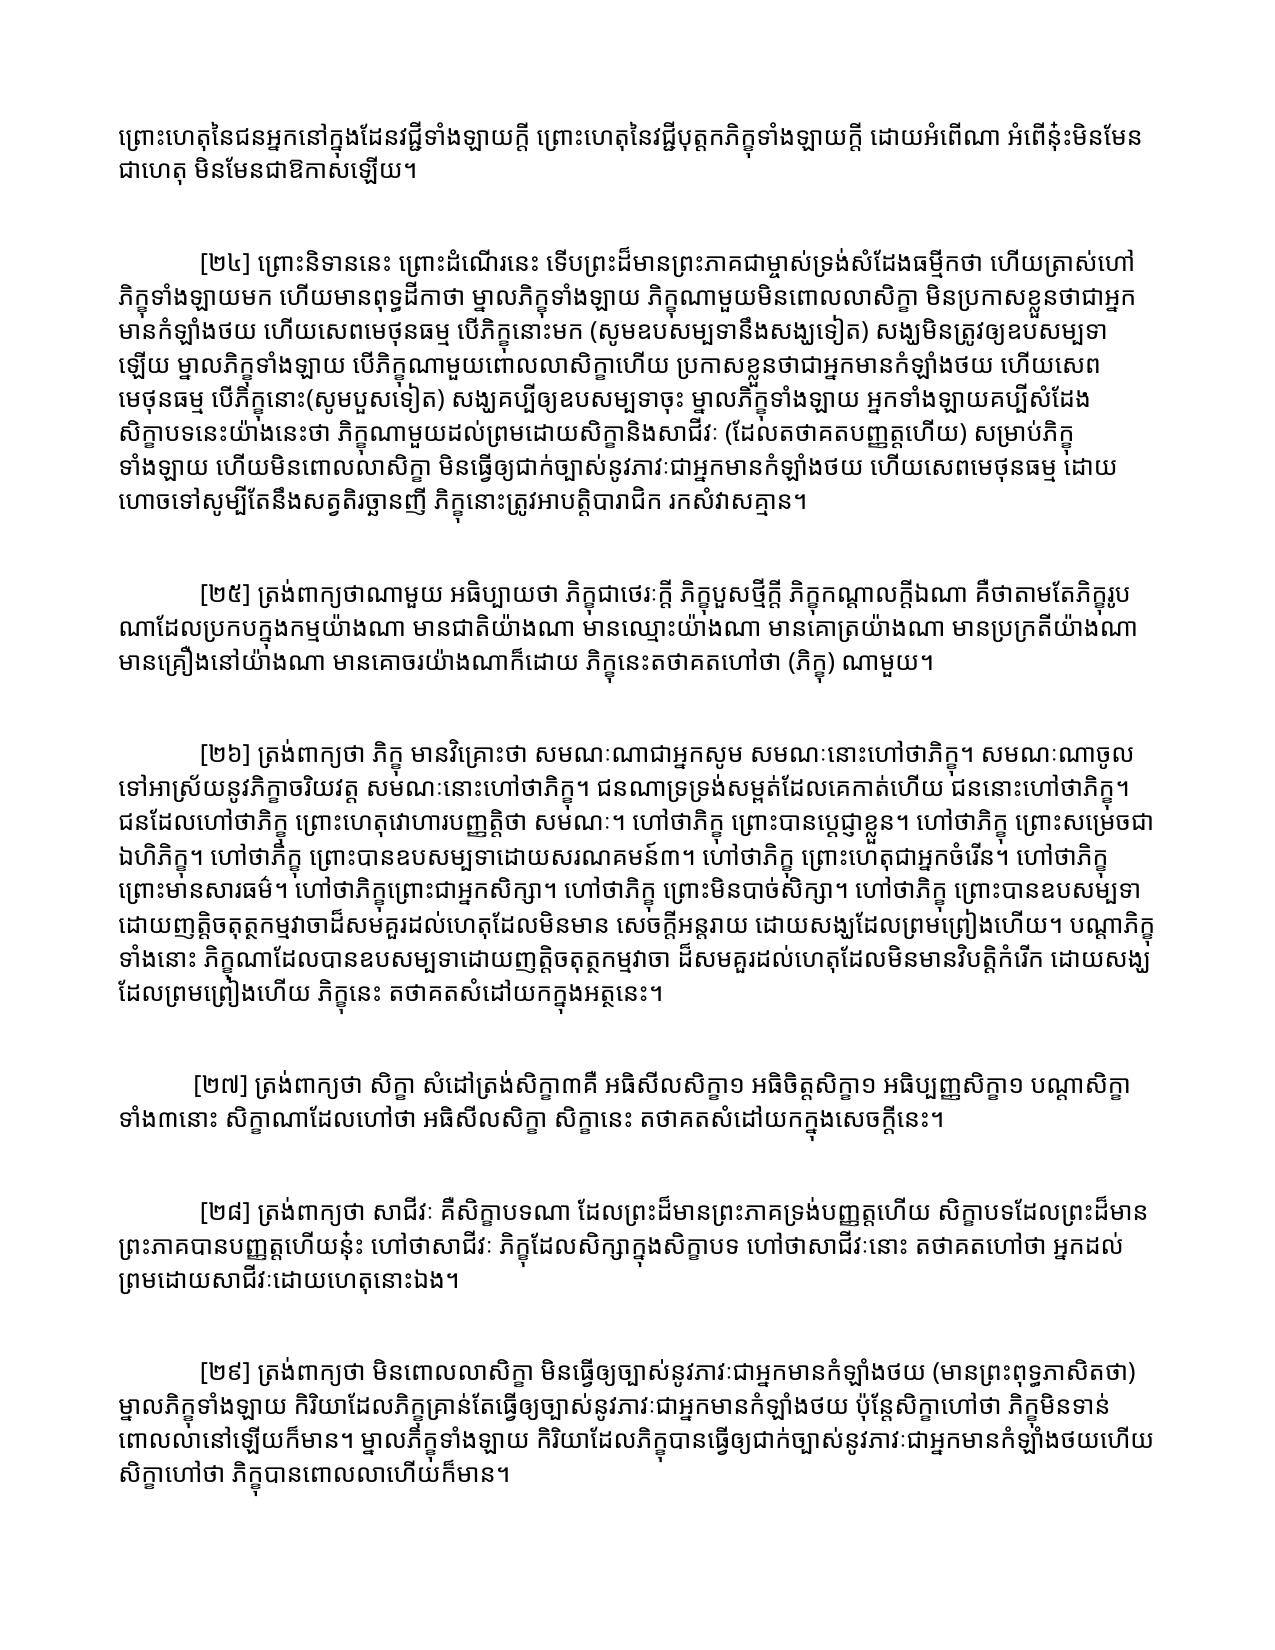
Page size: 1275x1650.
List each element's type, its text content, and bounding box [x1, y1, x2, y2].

text [២៥] ត្រង់ពាក្យថា​ណាមួយ អធិប្បាយថា ភិក្ខុជាថេរៈ​ក្តី ភិក្ខុបួសថ្មីក្តី ភិក្ខុកណ្តាល​ក្តីឯណា គឺថាតាម​តែភិក្ខុរូបណា​ដែល​ប្រកប​ក្នុង​កម្មយ៉ាងណា មានជាតិ​យ៉ាងណា មានឈ្មោះ​យ៉ាងណា មានគោត្រ​យ៉ាងណា មានប្រក្រតី​យ៉ាង​ណា មានគ្រឿង​នៅ​យ៉ាងណា មានគោចរ​យ៉ាងណា​ក៏ដោយ ភិក្ខុនេះ​តថាគត​ហៅថា (ភិក្ខុ) ណាមួយ។ [118, 575, 1157, 678]
text [២៣] ក្នុងសម័យនោះ ពួកភិក្ខុវជ្ជីបុត្រនៅក្នុងក្រុងវេសាលីជា​ច្រើនរូប នាំគ្នាឆាន់ឆ្អែត​ហើយសឹង ៗស្កប់ហើយ​ស្រង់ទឹក ៗហើយ​ឆាន់ ៗហើយ​សឹង ៗស្កប់ស្កល់​ហើយស្រង់ទឹក ឥតបាន​ធ្វើទុកក្នុង​ចិត្តដោយ​ឧបាយប្រាជ្ញា​ឡើយ មិនពោល​លាសិក្ខា មិន​ធ្វើ​ឲ្យច្បាស់​នូវភាវៈ​ជាអ្នកមាន​កំឡាំង​ថយ (គឺមិន​សឹកសិន) ហើយ​សេពមេថុនធម្ម។ លុះ​សម័យតមក​ខាងក្រោយ ភិក្ខុ​ទាំង​នោះ​ប្រទះ​សេចក្តី​ព្រាត់ប្រាស​ចាកញាតិខ្លះ ប្រទះ​សេចក្តីវិនាស​ភោគសម្បត្តិខ្លះ ប្រទះរោគ​មកបៀតបៀន​ខ្លះ (ក៏នាំគ្នា) ចូល​ទៅ​រក​ព្រះអានន្ទ​ដ៏មានអាយុ ហើយ​ពោលពាក្យ​យ៉ាងនេះថា បពិត្រ​ព្រះអានន្ទ​ដ៏ចម្រើន យើងខ្ញុំ​ទាំងឡាយ​មិនមែន​ជាអ្នក​តិះដៀល​ព្រះពុទ្ធ តិះដៀល​ព្រះធម៌ តិះដៀល​ព្រះសង្ឃទេ បពិត្រ​ព្រះអានន្ទ​ដ៏ចម្រើន យើងខ្ញុំ​ទាំងឡាយ​ជាអ្នកតិះដៀល​តែ​ខ្លួន​ឯង មិន​មែន​តិះដៀលអ្នក​ដទៃទេ យើងខ្ញុំ​ទាំងឡាយ បាន​មកបួស​ក្នុង​ធម្មវិន័យ​ដែលព្រះដ៏មាន​ព្រះភាគ​ទ្រង់ត្រាស់​សំដែង​ហើយ​ដោយ ​ប្រពៃ​យ៉ាងនេះ ក៏ទៅជា​ប្រព្រឹត្ត​ព្រហ្មចរិយធម៌​ឲ្យបរិសុទ្ធ ឲ្យបរិបូណ៌​អស់មួយ​ជីវិតមិនកើត យើងខ្ញុំ​ទាំងឡាយហៅ​ពេញ​ជា​មនុស្ស​ឥត​សំណាង​វាសនា យើងខ្ញុំ​ពេញជាមនុស្ស​ឥតបុណ្យ បពិត្រ​ព្រះអានន្ទ​ដ៏ចំរើន បើប្រសិន​ជាយើងខ្ញុំ​បាននូវ​បព្វជ្ជា បាន​នូវ​ឧបសម្បទា​ក្នុងសំណាក់​ព្រះដ៏មាន​ព្រះភាគឥឡូវ​នេះទៀត នោះយើង​ខ្ញុំគង់នឹង​បានឃើញ​នូវកុសលធម៌​ទាំង​ឡាយ និង​ខំ​ប្រឹង​ប្រកប​ព្យាយាមជា​គ្រឿងញុំាង​ធម៌ទាំងឡាយ​ដែលជាចំណែក​នៃពោធិញាណ​ ឲ្យចំរើន​អស់រាត្រី​មុន និង​រាត្រី​ក្រោយ (គឺ​បឋមយាម​និង​បច្ឆិមយាម) ក្នុង​កាលឥឡូវ​នេះឯង បពិត្រ​ព្រះអានន្ទ​ដ៏ចំរើន យើងខ្ញុំ​សូមអង្វរ សូមលោក​ម្ចាស់​នាំ​សេចក្តី​នេះ​ទៅ​ក្រាប​ទូល​ព្រះដ៏មានព្រះភាគ​ឲ្យទានផង។ ព្រះអានន្ទដ៏​មានអាយុ​ក៏ទទួលពាក្យ​របស់ពួក​ភិក្ខុវជ្ជីបុត្រ​អ្នក​ក្រុង​ វេសាលីថា អើ អាវុសោ ហើយ​ចូលទៅកាន់​ទីដែលព្រះ​ដ៏មានព្រះភាគ​គង់ លុះចូលទៅ​ដល់ហើយ ក៏បាន​ក្រាបទូល​សេចក្តី​នុ៎ះ​ចំពោះ​ព្រះដ៏មាន​ព្រះភាគ។ ព្រះអង្គ​ទ្រង់ត្រាស់​ថា ម្នាលអានន្ទ តថាគត​គប្បីដក​សិក្ខាបទ​ឈ្មោះបារាជិក ដែល​តថាគត បាន​បញ្ញត្ត​ហើយដល់​សាវកទាំងឡាយ ព្រោះហេតុ​នៃជនអ្នក​នៅក្នុងដែនវជ្ជី​ទាំងឡាយ​ក្តី ព្រោះហេតុ​នៃវជ្ជីបុត្តកភិក្ខុ​ទាំង​ឡាយ​ក្តី ដោយ​អំពើណា អំពើ​នុ៎ះ​មិនមែន​ជា​ហេតុ មិនមែន​ជាឱកាស​ឡើយ។ [118, 118, 1157, 186]
text [២៨] ត្រង់ពាក្យថា សាជីវៈ គឺសិក្ខាបទណា ដែល​ព្រះដ៏មានព្រះភាគ​ទ្រង់​បញ្ញត្ត​ហើយ សិក្ខាបទ​ដែលព្រះដ៏មាន​ព្រះ​ភាគ​បាន​បញ្ញត្ត​ហើយនុ៎ះ ហៅថា​សាជីវៈ ភិក្ខុដែល​សិក្សាក្នុង​សិក្ខាបទ ហៅថា​សាជីវៈនោះ តថាគត​ហៅថា អ្នកដល់​ព្រមដោយ​សាជីវៈដោយ​ហេតុនោះ​ឯង។ [118, 1193, 1157, 1295]
text [២៦] ត្រង់ពាក្យថា ភិក្ខុ មានវិគ្រោះ​ថា សមណៈណា​ជាអ្នកសូម សមណៈ​នោះហៅថា​ភិក្ខុ។ សមណៈណា​ចូល​ទៅ​អាស្រ័យ​នូវភិក្ខាចរិយវត្ត សមណៈ​នោះហៅថា​ភិក្ខុ។ ជន​ណា​ទ្រទ្រង់សម្ពត់​ដែលគេកាត់​ហើយ ជននោះ​ហៅថាភិក្ខុ។ ជន​ដែល​ហៅថា​ភិក្ខុ ព្រោះហេតុ​វោហារ​បញ្ញត្តិ​ថា សមណៈ។ ហៅថា​ភិក្ខុ ព្រោះបាន​ប្តេជ្ញាខ្លួន។ ហៅថាភិក្ខុ ព្រោះ​សម្រេចជា​ឯហិភិក្ខុ។ ហៅថា​ភិក្ខុ ព្រោះបាន​ឧបសម្បទា​ដោយ​សរណគមន៍៣។ ហៅថាភិក្ខុ ព្រោះហេតុ​ជាអ្នក​ចំរើន។ ហៅថាភិក្ខុ ព្រោះមាន​សារធម៌។ ហៅថាភិក្ខុ​ព្រោះជា​អ្នកសិក្សា។ ហៅថាភិក្ខុ ព្រោះ​មិនបាច់​សិក្សា។ ហៅថាភិក្ខុ ព្រោះ​បាន​ឧបសម្បទា​ដោយ​ញត្តិចតុត្ថកម្មវាចា​ដ៏សមគួរ​ដល់ហេតុ​ដែលមិនមាន​ សេចក្តីអន្តរាយ ដោយ​សង្ឃដែល​ព្រមព្រៀង​ហើយ។ បណ្តាភិក្ខុ​ទាំងនោះ ភិក្ខុណា​ដែលបាន​ឧបសម្បទា​ដោយញត្តិចតុត្ថកម្មវាចា ដ៏សមគួរ​ដល់ហេតុដែល​មិនមាន​វិបត្តិកំរើក ដោយ​សង្ឃដែល​ព្រមព្រៀង​ហើយ ភិក្ខុនេះ តថាគត​សំដៅ​យក​ក្នុង​អត្ថនេះ។ [118, 736, 1157, 1008]
text [២៧] ត្រង់ពាក្យថា សិក្ខា សំដៅ​ត្រង់សិក្ខា៣​គឺ អធិសីលសិក្ខា១ អធិចិត្តសិក្ខា១ អធិប្បញ្ញសិក្ខា១ បណ្តា​សិក្ខាទាំង​៣​នោះ សិក្ខាណា​ដែលហៅថា អធិសីលសិក្ខា សិក្ខានេះ តថាគត​សំដៅ​យក​ក្នុងសេចក្តីនេះ។ [118, 1067, 1157, 1135]
text [២៤] ព្រោះនិទាននេះ ព្រោះដំណើរនេះ ទើបព្រះដ៏មាន​ព្រះភាគជាម្ចាស់​ទ្រង់សំដែង​ធម្មីកថា ហើយត្រាស់​ហៅ​ភិក្ខុ​ទាំង​ឡាយ​មក ហើយមាន​ពុទ្ធដីកាថា ម្នាលភិក្ខុ​ទាំងឡាយ ភិក្ខុណា​មួយមិនពោលលា​សិក្ខា មិនប្រកាស​ខ្លួន​ថា​ជា​អ្នក​មាន​កំឡាំង​ថយ ហើយ​សេពមេថុនធម្ម បើភិក្ខុ​នោះមក (សូមឧបសម្បទា​នឹងសង្ឃទៀត) សង្ឃមិន​ត្រូវ​ឲ្យ​ឧបសម្បទា​ឡើយ ម្នាល​ភិក្ខុ​ទាំង​ឡាយ បើភិក្ខុ​ណាមួយ​ពោលលាសិក្ខា​ហើយ ប្រកាសខ្លួន​ថាជាអ្នកមាន​កំឡាំងថយ ហើយ​សេព​មេថុនធម្ម បើ​ភិក្ខុ​នោះ​(សូម​បួស​ទៀត) សង្ឃ​គប្បីឲ្យ​ឧបសម្បទា​ចុះ ម្នាល​ភិក្ខុ​ទាំងឡាយ អ្នក​ទាំងឡាយ​គប្បី​សំដែង​សិក្ខាបទនេះ​យ៉ាងនេះ​ថា ភិក្ខុណា​​មួយ​ដល់​ព្រម​ដោយ​សិក្ខា​និង​សាជីវៈ (ដែល​តថាគត​បញ្ញត្ត​ហើយ) សម្រាប់​ភិក្ខុ​ទាំងឡាយ ហើយ​មិនពោលលា​សិក្ខា មិន​ធ្វើ​ឲ្យ​ជាក់​ច្បាស់​នូវ​ភាវៈ​ជា​អ្នក​មាន​កំឡាំងថយ ហើយ​សេពមេថុនធម្ម ដោយហោច​ទៅសូម្បីតែ​នឹងសត្វ​តិរច្ឆានញី ភិក្ខុ​នោះ​ត្រូវ​អាបត្តិ​បារាជិក រកសំវាសគ្មាន។ [118, 244, 1157, 517]
text [២៩] ត្រង់ពាក្យថា មិនពោលលាសិក្ខា មិនធ្វើឲ្យ​ច្បាស់នូវ​ភាវៈជាអ្នកមាន​កំឡាំងថយ (មាន​ព្រះពុទ្ធភាសិត​ថា) ម្នាល​ភិក្ខុ​ទាំង​ឡាយ កិរិយា​ដែលភិក្ខុគ្រាន់​តែធ្វើឲ្យច្បាស់​នូវភាវៈជាអ្នក​មានកំឡាំង​ថយ ប៉ុន្តែ​សិក្ខាហៅថា ភិក្ខុមិនទាន់​ពោលលា​នៅ​ឡើយ​ក៏មាន។ ម្នាលភិក្ខុ​ទាំងឡាយ កិរិយា​ដែលភិក្ខុ​បានធ្វើឲ្យ​ជាក់ច្បាស់​នូវភាវៈ​ជាអ្នកមាន​កំឡាំង​ថយហើយ សិក្ខា​ហៅថា ភិក្ខុ​បាន​ពោលលា​ហើយ​ក៏មាន។ [118, 1354, 1157, 1490]
